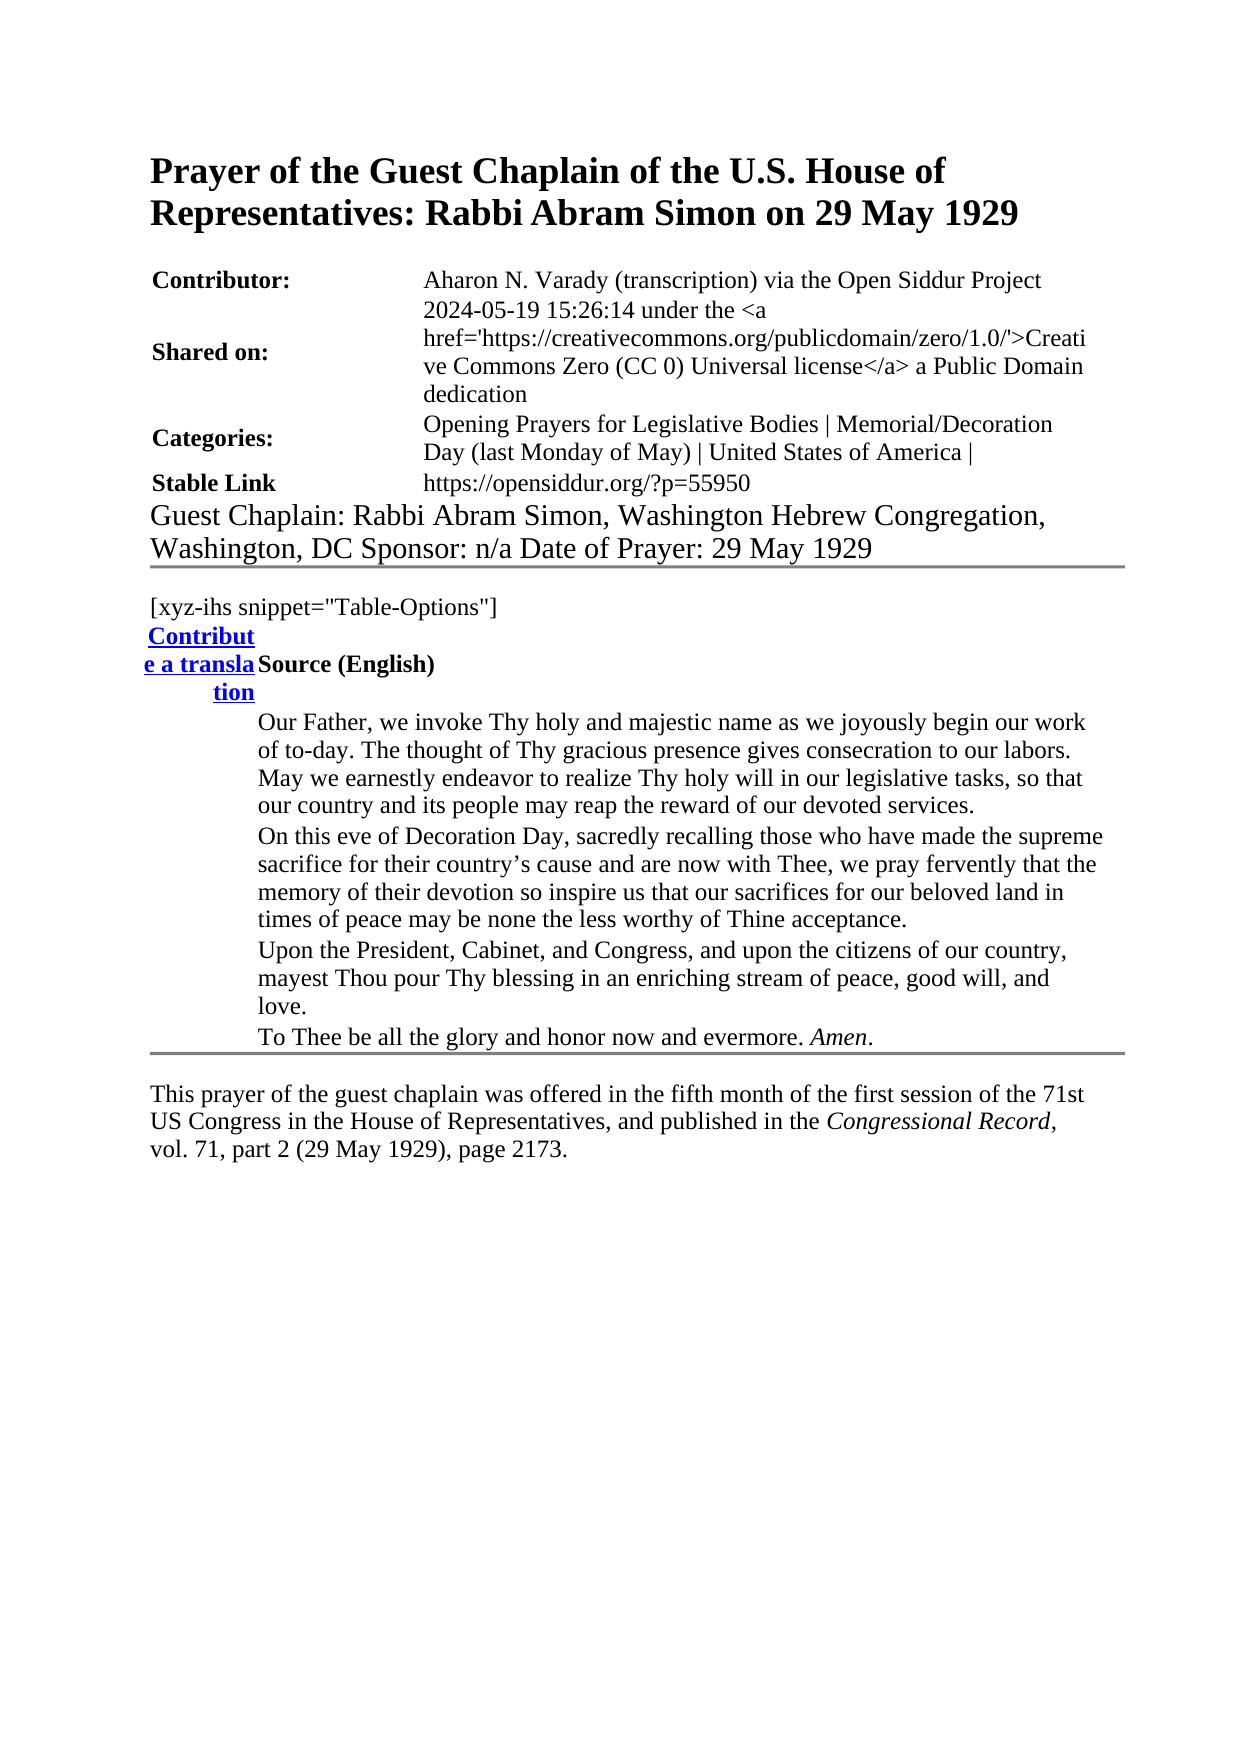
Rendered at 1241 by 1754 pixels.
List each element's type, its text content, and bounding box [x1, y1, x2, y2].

subtitle Prayer of the Guest Chaplain of the U.S. House of Representatives: Rabbi Abram Simon on 29 May 1929 [150, 150, 1090, 233]
table_header Contribute a translation [135, 621, 256, 707]
text [xyz-ihs snippet="Table-Options"] [150, 593, 1090, 621]
table_header Contributor: [150, 264, 421, 295]
table_header Aharon N. Varady (transcription) via the Open Siddur Project [421, 264, 1090, 295]
table_cell [135, 935, 256, 1021]
table_cell To Thee be all the glory and honor now and evermore. Amen. [256, 1021, 1105, 1051]
table_cell On this eve of Decoration Day, sacredly recalling those who have made the supreme sacrifice for their country’s cause and are now with Thee, we pray fervently that the memory of their devotion so inspire us that our sacrifices for our beloved land in times of peace may be none the less worthy of Thine acceptance. [256, 821, 1105, 935]
text Guest Chaplain: Rabbi Abram Simon, Washington Hebrew Congregation, Washington, DC Sponsor: n/a Date of Prayer: 29 May 1929 [150, 498, 1090, 565]
table_cell [135, 821, 256, 935]
table_header Source (English) [256, 621, 1105, 707]
table_cell Opening Prayers for Legislative Bodies | Memorial/Decoration Day (last Monday of May) | United States of America | [421, 409, 1090, 468]
table_cell Shared on: [150, 295, 421, 409]
table_cell Our Father, we invoke Thy holy and majestic name as we joyously begin our work of to-day. The thought of Thy gracious presence gives consecration to our labors. May we earnestly endeavor to realize Thy holy will in our legislative tasks, so that our country and its people may reap the reward of our devoted services. [256, 707, 1105, 821]
table_cell Upon the President, Cabinet, and Congress, and upon the citizens of our country, mayest Thou pour Thy blessing in an enriching stream of peace, good will, and love. [256, 935, 1105, 1021]
table_cell 2024-05-19 15:26:14 under the <a href='https://creativecommons.org/publicdomain/zero/1.0/'>Creative Commons Zero (CC 0) Universal license</a> a Public Domain dedication [421, 295, 1090, 409]
table_cell Categories: [150, 409, 421, 468]
table_cell Stable Link [150, 468, 421, 498]
text This prayer of the guest chaplain was offered in the fifth month of the first session of the 71st US Congress in the House of Representatives, and published in the Congressional Record, vol. 71, part 2 (29 May 1929), page 2173. [150, 1080, 1090, 1163]
table_cell [135, 707, 256, 821]
table_cell https://opensiddur.org/?p=55950 [421, 468, 1090, 498]
table_cell [135, 1021, 256, 1052]
